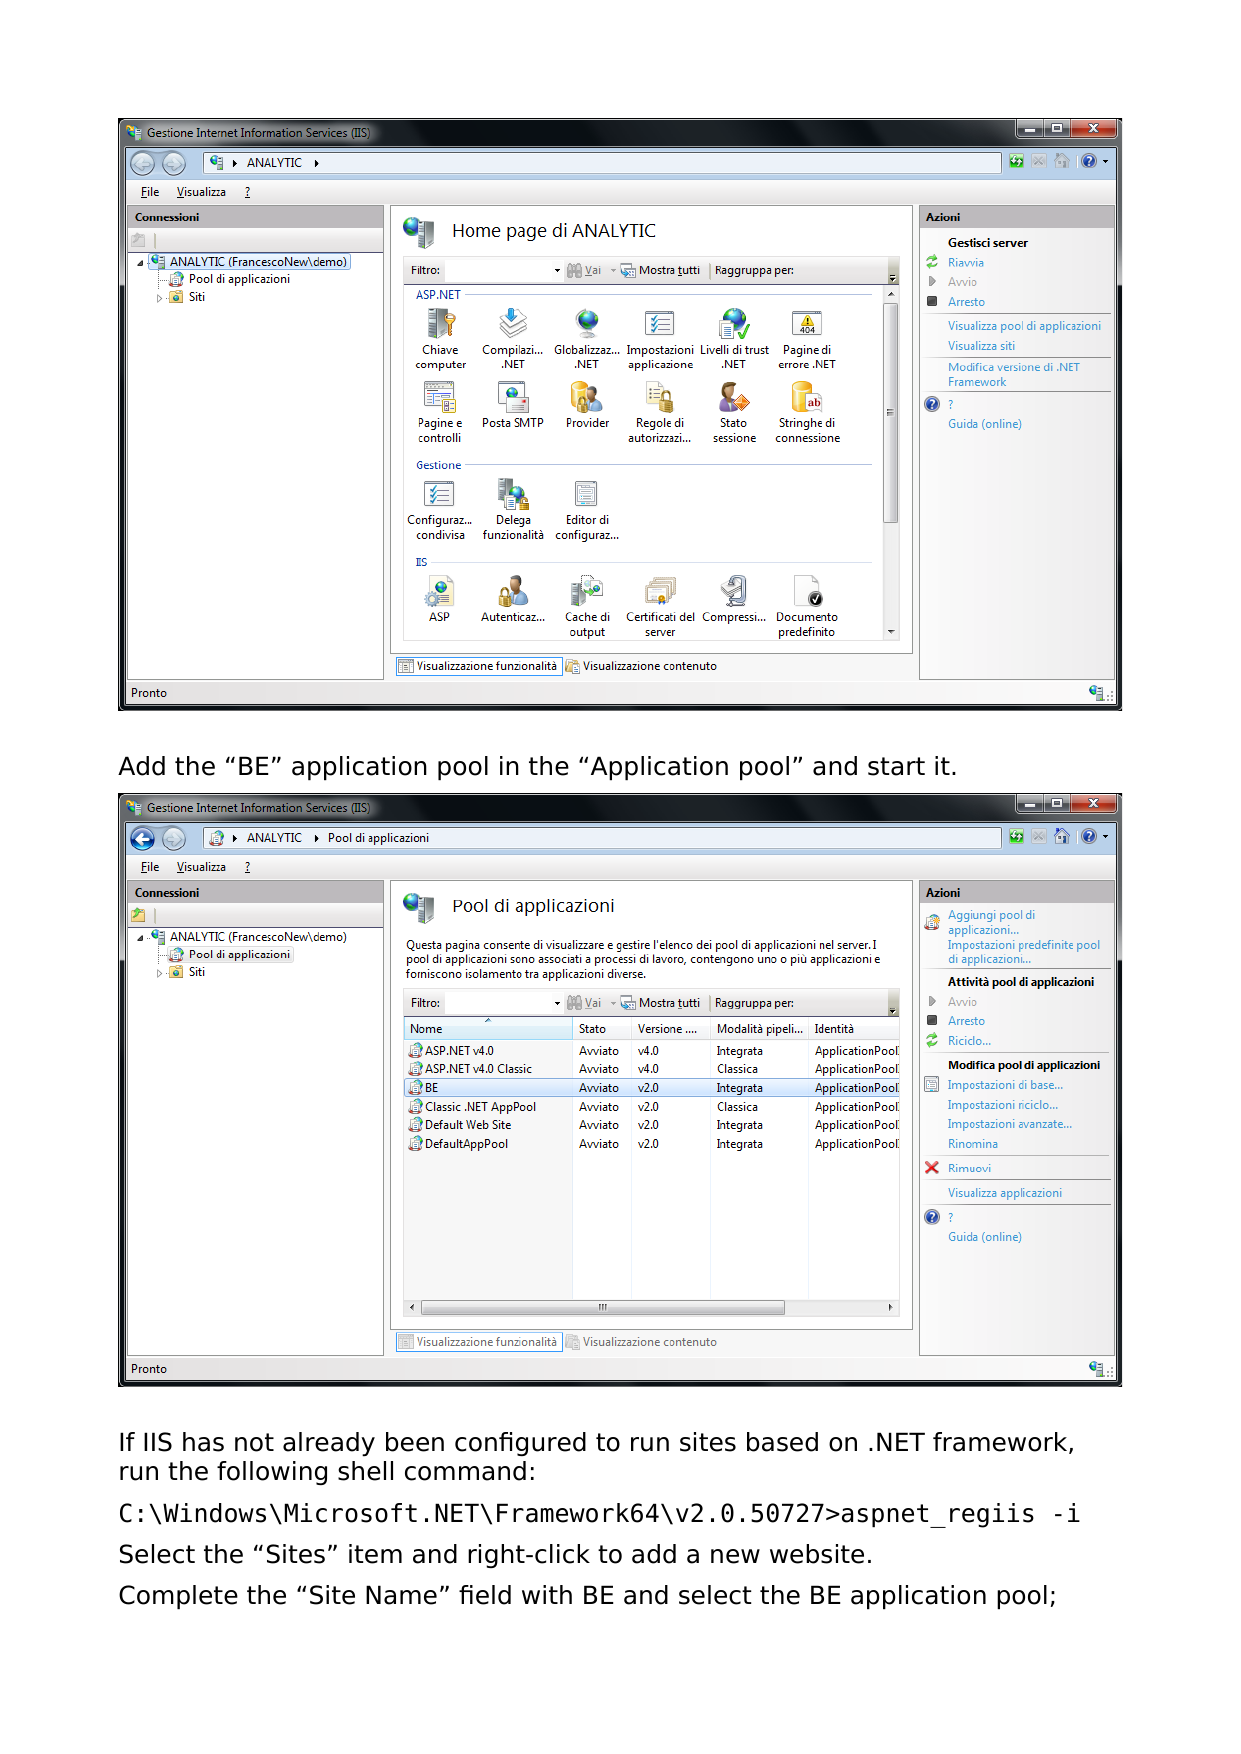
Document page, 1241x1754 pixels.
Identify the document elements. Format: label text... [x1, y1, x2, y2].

text Add the “BE” application pool in the “Application pool” and start it. [118, 752, 1122, 781]
picture [118, 118, 1123, 711]
text C:\Windows\Microsoft.NET\Framework64\v2.0.50727>aspnet_regiis -i [118, 1499, 1122, 1528]
picture [118, 793, 1123, 1387]
text Complete the “Site Name” field with BE and select the BE application pool; [118, 1582, 1122, 1611]
text If IIS has not already been configured to run sites based on .NET framework, run the following shell command: [118, 1428, 1122, 1486]
text Select the “Sites” item and right-click to add a new website. [118, 1540, 1122, 1569]
